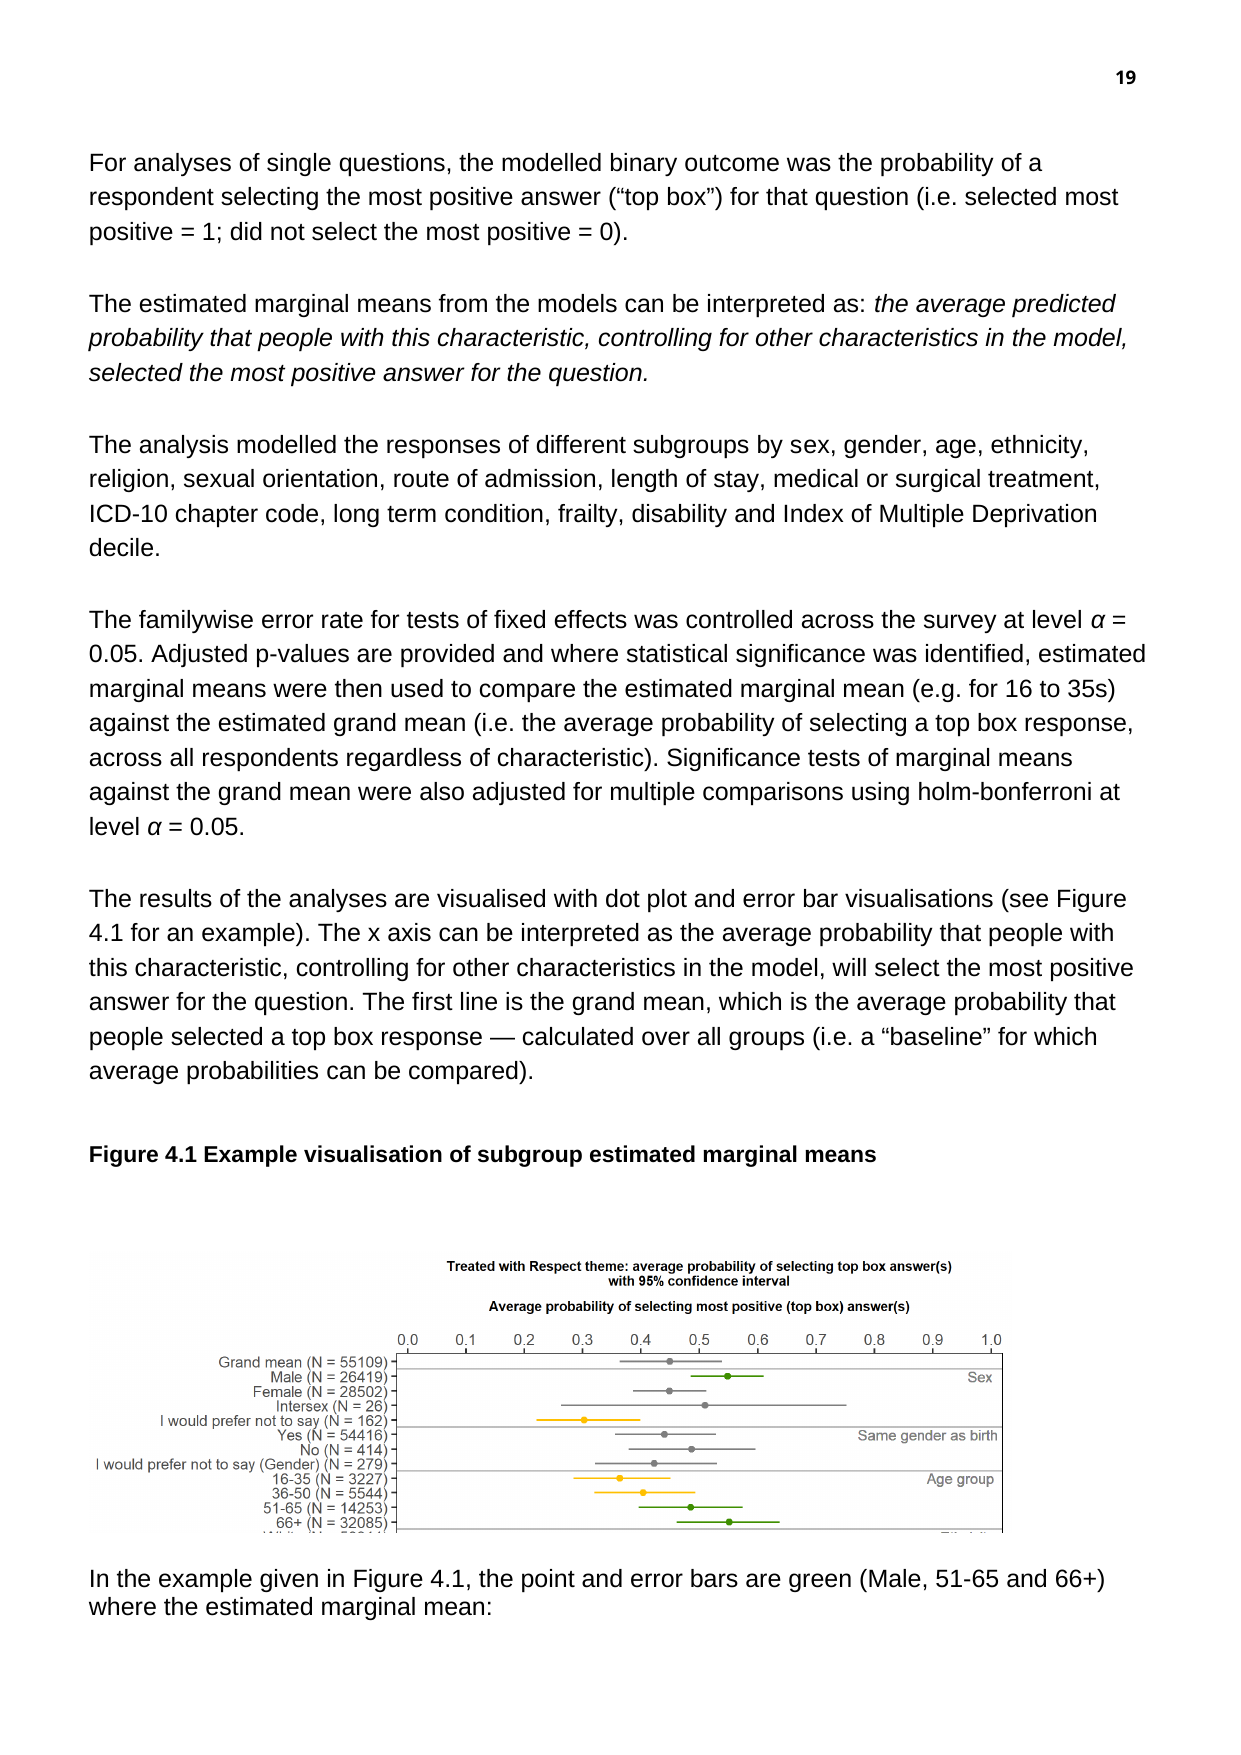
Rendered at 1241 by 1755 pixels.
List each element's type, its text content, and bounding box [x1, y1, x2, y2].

text In the example given in Figure 4.1, the point and error bars are green (Male, 51-65 and 66+) where the estimated marginal mean: [89, 1563, 1152, 1621]
text Figure 4.1 Example visualisation of subgroup estimated marginal means [89, 1141, 1152, 1167]
list The results of the analyses are visualised with dot plot and error bar visualisations (see Figure 4.1 for an example). The x axis can be interpreted as the average probability that people with this characteristic, controlling for other characteristics in the model, will select the most positive answer for the question. The first line is the grand mean, which is the average probability that people selected a top box response — calculated over all groups (i.e. a “baseline” for which average probabilities can be compared). [89, 884, 1152, 1085]
list For analyses of single questions, the modelled binary outcome was the probability of a respondent selecting the most positive answer (“top box”) for that question (i.e. selected most positive = 1; did not select the most positive = 0). [89, 148, 1152, 245]
list The analysis modelled the responses of different subgroups by sex, gender, age, ethnicity, religion, sexual orientation, route of admission, length of stay, medical or surgical treatment, ICD-10 chapter code, long term condition, frailty, disability and Index of Multiple Deprivation decile. [89, 429, 1152, 562]
list The estimated marginal means from the models can be interpreted as: the average predicted probability that people with this characteristic, controlling for other characteristics in the model, selected the most positive answer for the question. [89, 289, 1152, 386]
list The familywise error rate for tests of fixed effects was controlled across the survey at level α = 0.05. Adjusted p-values are provided and where statistical significance was identified, estimated marginal means were then used to compare the estimated marginal mean (e.g. for 16 to 35s) against the estimated grand mean (i.e. the average probability of selecting a top box response, across all respondents regardless of characteristic). Significance tests of marginal means against the grand mean were also adjusted for multiple comparisons using holm-bonferroni at level α = 0.05. [89, 605, 1152, 841]
